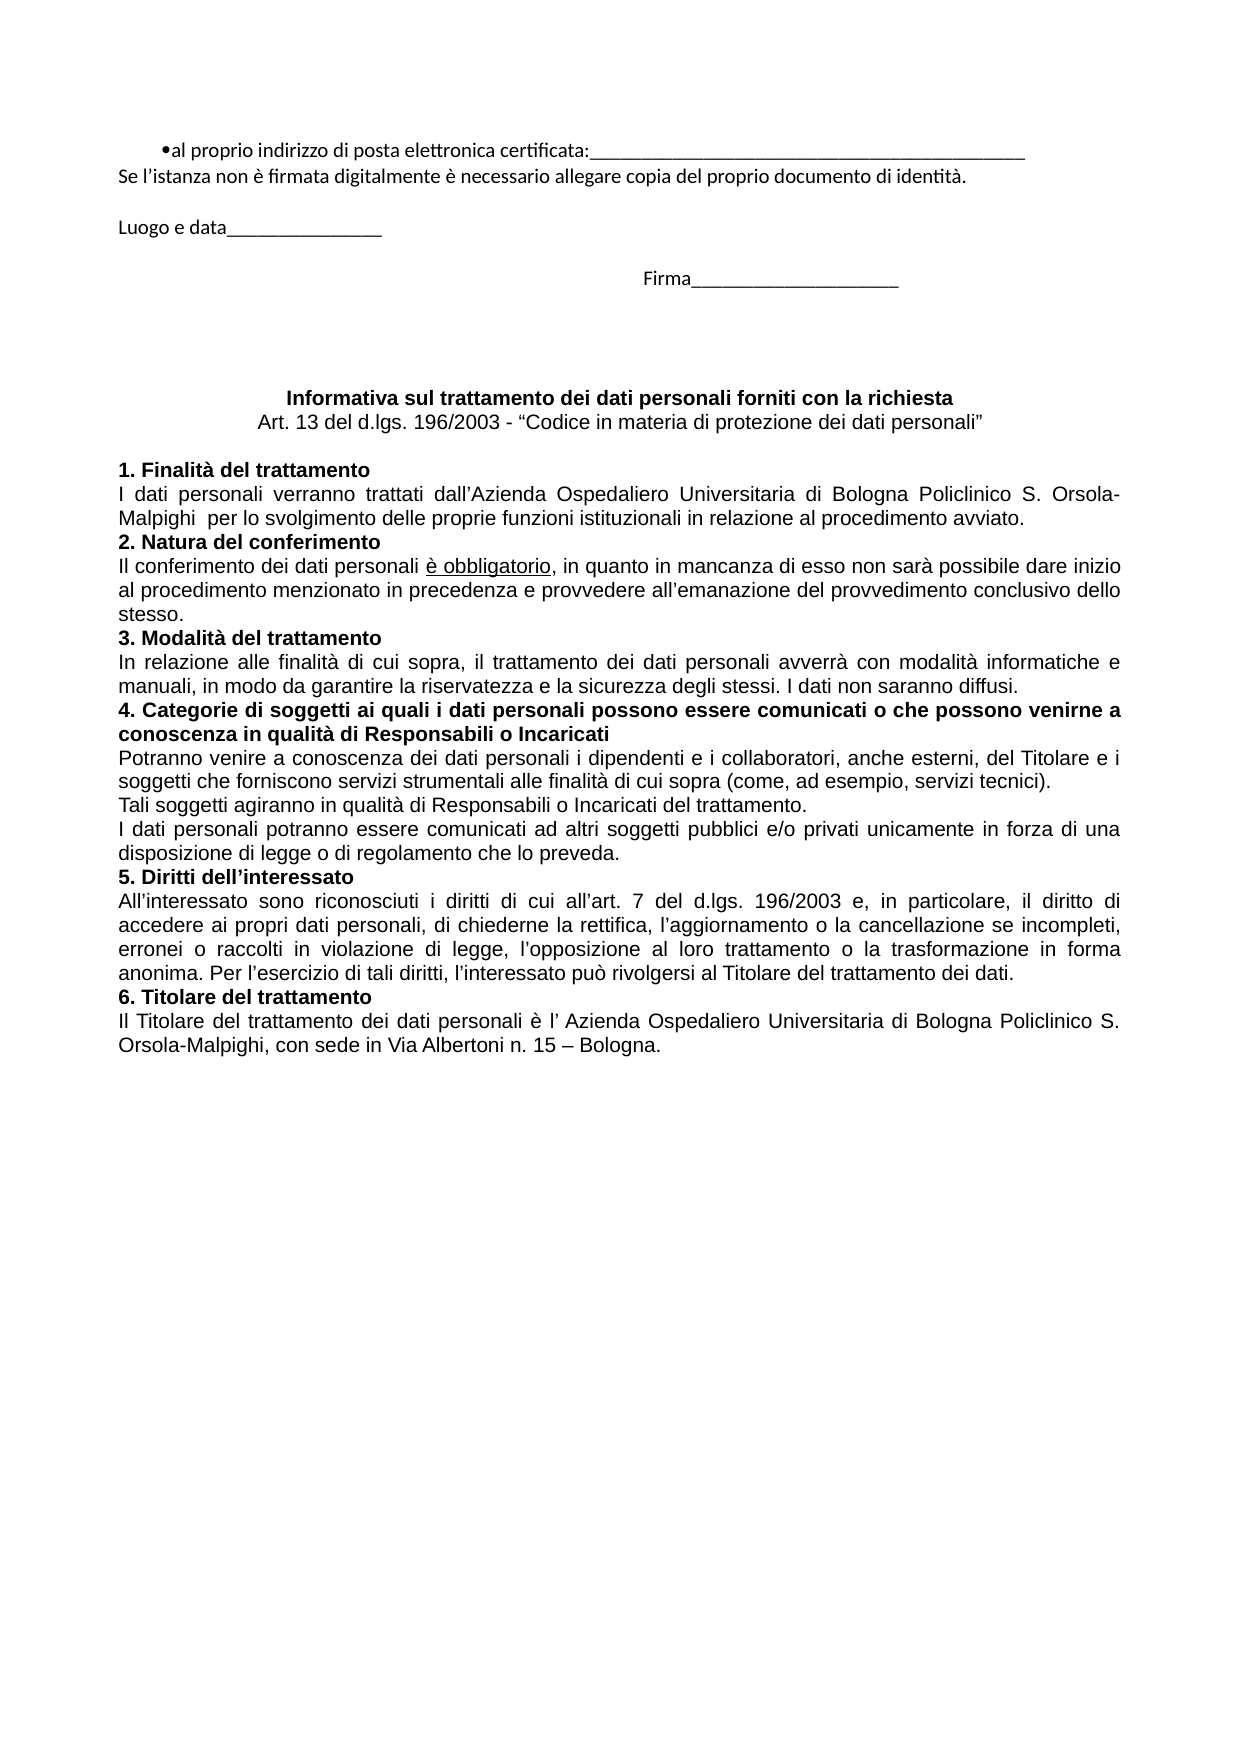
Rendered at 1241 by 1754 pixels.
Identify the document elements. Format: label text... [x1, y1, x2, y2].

text All’interessato sono riconosciuti i diritti di cui all’art. 7 del d.lgs. 196/2003 e, in particolare, il diritto di accedere ai propri dati personali, di chiederne la rettifica, l’aggiornamento o la cancellazione se incompleti, erronei o raccolti in violazione di legge, l’opposizione al loro trattamento o la trasformazione in forma anonima. Per l’esercizio di tali diritti, l’interessato può rivolgersi al Titolare del trattamento dei dati. [118, 889, 1122, 985]
text 6. Titolare del trattamento [118, 985, 1122, 1009]
text Firma____________________ [643, 265, 1122, 290]
list al proprio indirizzo di posta elettronica certificata:__________________________________________ [162, 138, 1122, 163]
text Il Titolare del trattamento dei dati personali è l’ Azienda Ospedaliero Universitaria di Bologna Policlinico S. Orsola-Malpighi, con sede in Via Albertoni n. 15 – Bologna. [118, 1009, 1122, 1057]
text 5. Diritti dell’interessato [118, 865, 1122, 889]
text Se l’istanza non è firmata digitalmente è necessario allegare copia del proprio documento di identità. [118, 163, 1122, 188]
text 3. Modalità del trattamento [118, 626, 1122, 649]
text In relazione alle finalità di cui sopra, il trattamento dei dati personali avverrà con modalità informatiche e manuali, in modo da garantire la riservatezza e la sicurezza degli stessi. I dati non saranno diffusi. [118, 649, 1122, 697]
text Il conferimento dei dati personali è obbligatorio, in quanto in mancanza di esso non sarà possibile dare inizio al procedimento menzionato in precedenza e provvedere all’emanazione del provvedimento conclusivo dello stesso. [118, 554, 1122, 626]
text I dati personali verranno trattati dall’Azienda Ospedaliero Universitaria di Bologna Policlinico S. Orsola-Malpighi per lo svolgimento delle proprie funzioni istituzionali in relazione al procedimento avviato. [118, 482, 1122, 530]
text 2. Natura del conferimento [118, 530, 1122, 554]
text 4. Categorie di soggetti ai quali i dati personali possono essere comunicati o che possono venirne a conoscenza in qualità di Responsabili o Incaricati [118, 697, 1122, 745]
text Tali soggetti agiranno in qualità di Responsabili o Incaricati del trattamento. [118, 793, 1122, 817]
text 1. Finalità del trattamento [118, 458, 1122, 482]
text I dati personali potranno essere comunicati ad altri soggetti pubblici e/o privati unicamente in forza di una disposizione di legge o di regolamento che lo preveda. [118, 817, 1122, 865]
text Potranno venire a conoscenza dei dati personali i dipendenti e i collaboratori, anche esterni, del Titolare e i soggetti che forniscono servizi strumentali alle finalità di cui sopra (come, ad esempio, servizi tecnici). [118, 745, 1122, 793]
text Luogo e data_______________ [118, 214, 1122, 239]
text Informativa sul trattamento dei dati personali forniti con la richiesta [118, 386, 1122, 410]
text Art. 13 del d.lgs. 196/2003 - “Codice in materia di protezione dei dati personali” [118, 410, 1122, 434]
